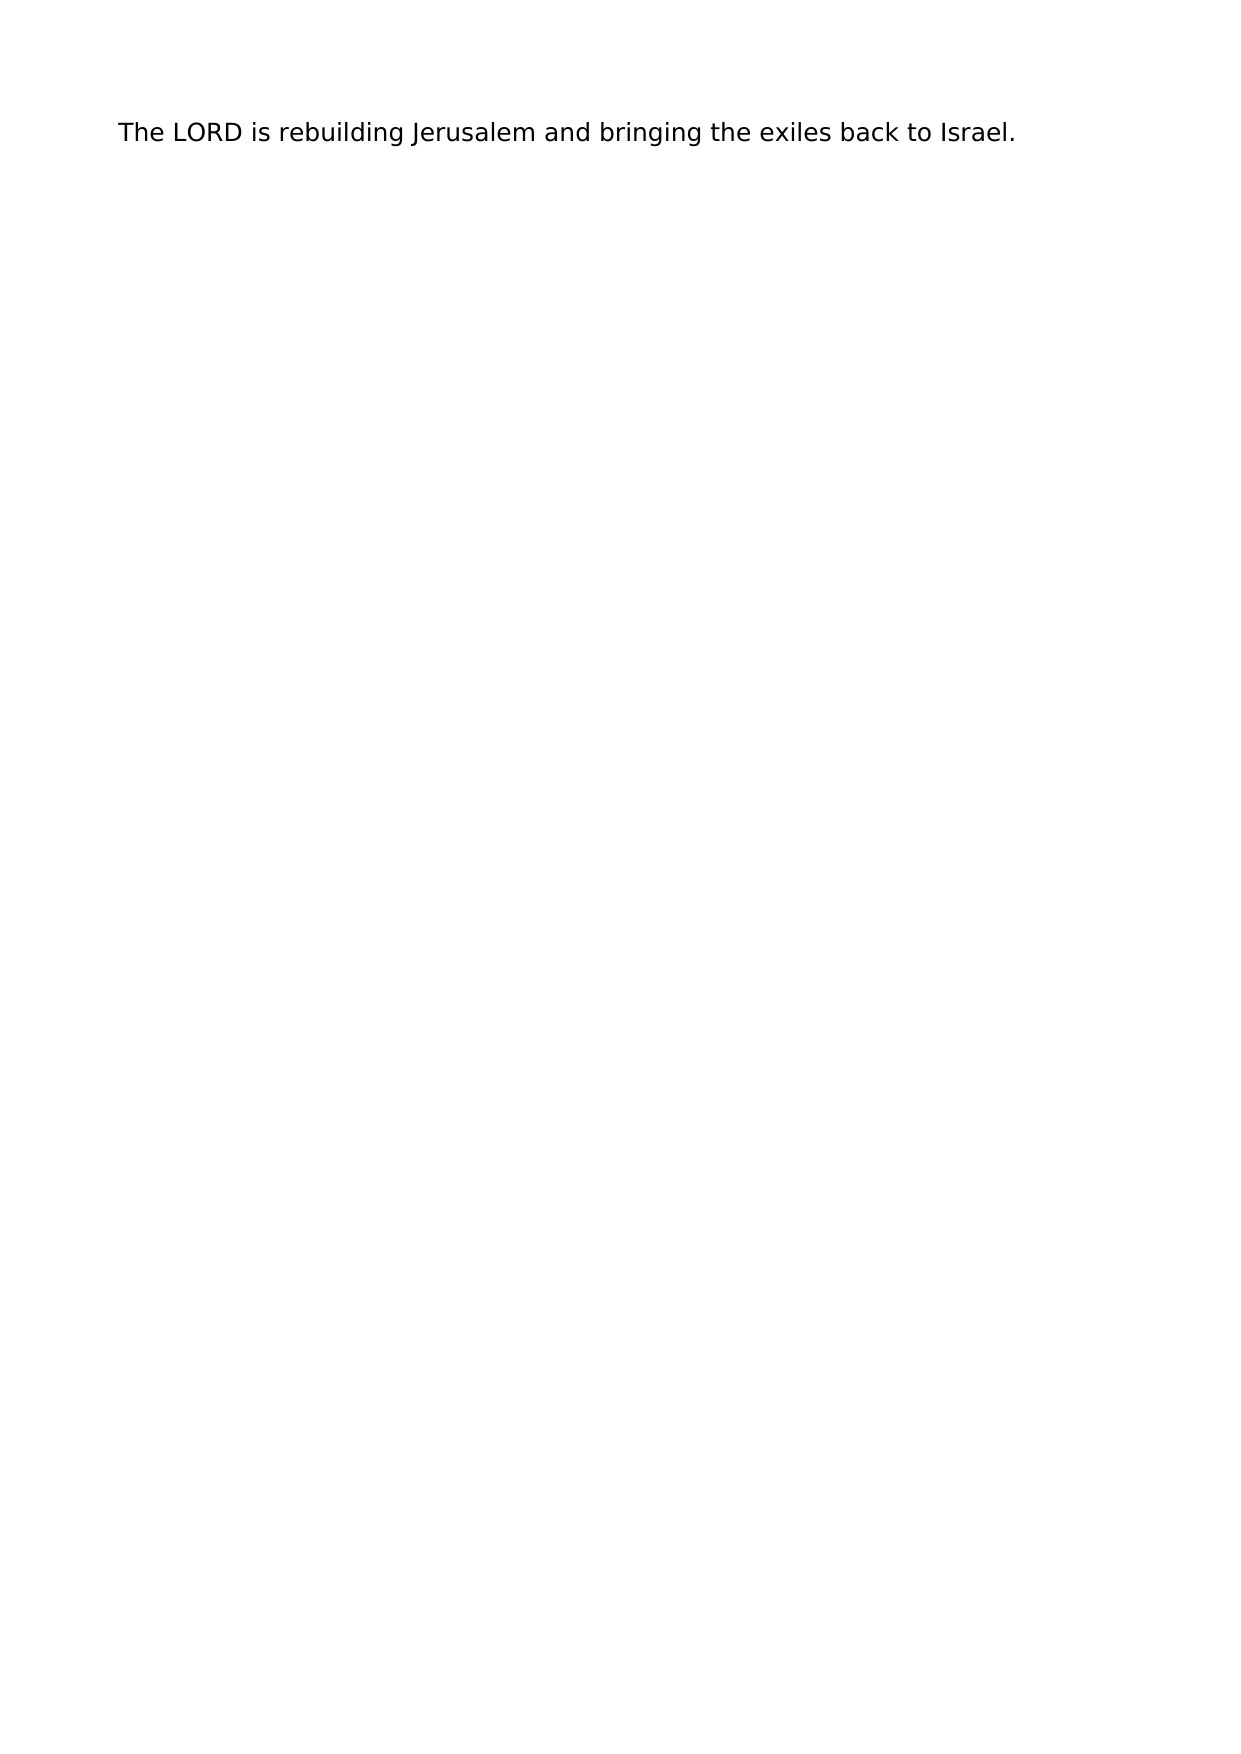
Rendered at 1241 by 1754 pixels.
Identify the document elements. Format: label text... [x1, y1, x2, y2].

text The LORD is rebuilding Jerusalem and bringing the exiles back to Israel. [118, 118, 1122, 147]
